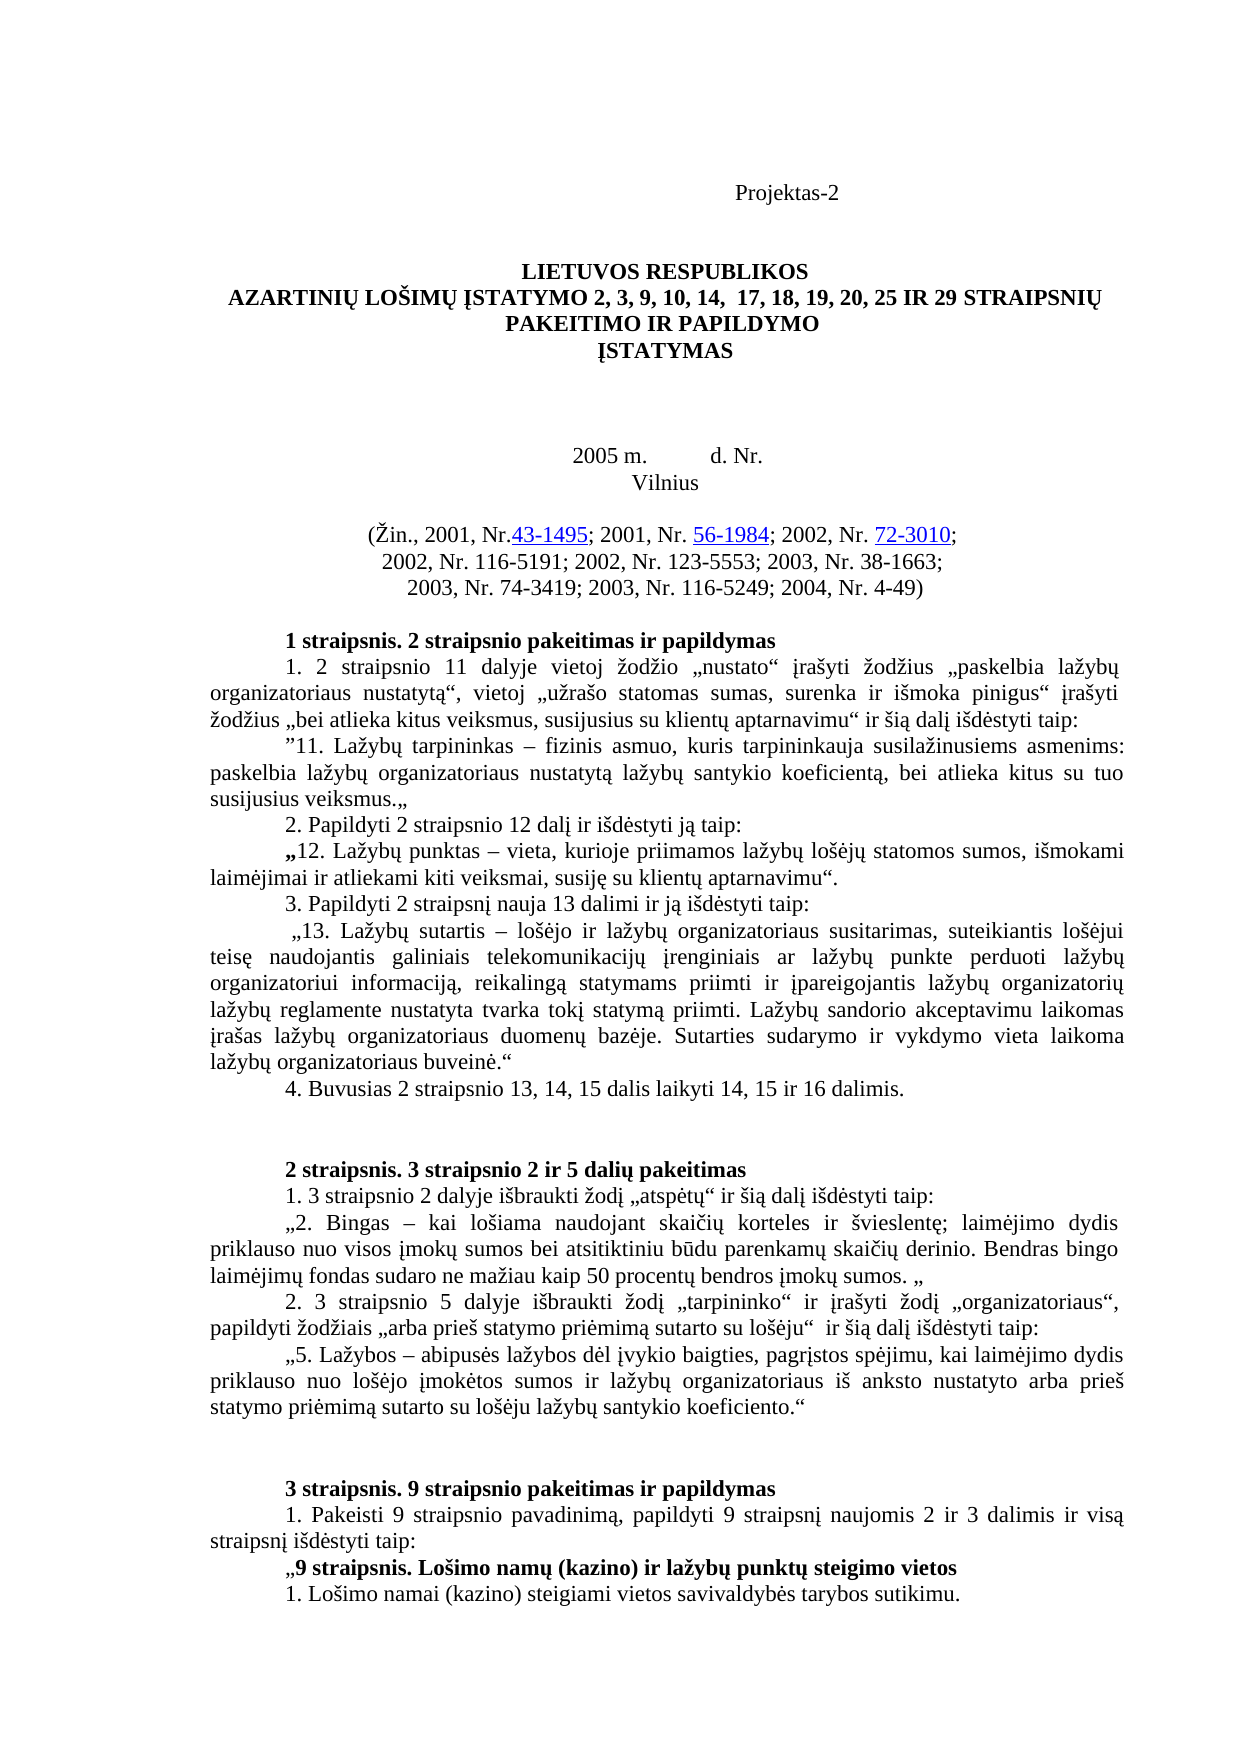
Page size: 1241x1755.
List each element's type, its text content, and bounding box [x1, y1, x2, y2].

text 1. 3 straipsnio 2 dalyje išbraukti žodį „atspėtų“ ir šią dalį išdėstyti taip: [210, 1183, 1120, 1209]
text (Žin., 2001, Nr.43-1495; 2001, Nr. 56-1984; 2002, Nr. 72-3010; [210, 521, 1120, 548]
text 2. Papildyti 2 straipsnio 12 dalį ir išdėstyti ją taip: [210, 811, 1126, 838]
text 4. Buvusias 2 straipsnio 13, 14, 15 dalis laikyti 14, 15 ir 16 dalimis. [210, 1075, 1126, 1101]
text „5. Lažybos – abipusės lažybos dėl įvykio baigties, pagrįstos spėjimu, kai laimėjimo dydis priklauso nuo lošėjo įmokėtos sumos ir lažybų organizatoriaus iš anksto nustatyto arba prieš statymo priėmimą sutarto su lošėju lažybų santykio koeficiento.“ [210, 1341, 1126, 1420]
text 1. Pakeisti 9 straipsnio pavadinimą, papildyti 9 straipsnį naujomis 2 ir 3 dalimis ir visą straipsnį išdėstyti taip: [210, 1501, 1126, 1554]
text ”11. Lažybų tarpininkas – fizinis asmuo, kuris tarpininkauja susilažinusiems asmenims: paskelbia lažybų organizatoriaus nustatytą lažybų santykio koeficientą, bei atlieka kitus su tuo susijusius veiksmus.„ [210, 732, 1126, 811]
text 1 straipsnis. 2 straipsnio pakeitimas ir papildymas [210, 627, 1126, 653]
text „2. Bingas – kai lošiama naudojant skaičių korteles ir švieslentę; laimėjimo dydis priklauso nuo visos įmokų sumos bei atsitiktiniu būdu parenkamų skaičių derinio. Bendras bingo laimėjimų fondas sudaro ne mažiau kaip 50 procentų bendros įmokų sumos. „ [210, 1209, 1120, 1288]
text PAKEITIMO IR PAPILDYMO [210, 311, 1120, 337]
text 2002, Nr. 116-5191; 2002, Nr. 123-5553; 2003, Nr. 38-1663; [210, 548, 1120, 574]
text 1. Lošimo namai (kazino) steigiami vietos savivaldybės tarybos sutikimu. [210, 1580, 1126, 1607]
text 1. 2 straipsnio 11 dalyje vietoj žodžio „nustato“ įrašyti žodžius „paskelbia lažybų organizatoriaus nustatytą“, vietoj „užrašo statomas sumas, surenka ir išmoka pinigus“ įrašyti žodžius „bei atlieka kitus veiksmus, susijusius su klientų aptarnavimu“ ir šią dalį išdėstyti taip: [210, 653, 1120, 732]
text 3 straipsnis. 9 straipsnio pakeitimas ir papildymas [210, 1475, 1126, 1501]
text 2 straipsnis. 3 straipsnio 2 ir 5 dalių pakeitimas [210, 1156, 1120, 1183]
text 3. Papildyti 2 straipsnį nauja 13 dalimi ir ją išdėstyti taip: [210, 890, 1120, 917]
text 2. 3 straipsnio 5 dalyje išbraukti žodį „tarpininko“ ir įrašyti žodį „organizatoriaus“, papildyti žodžiais „arba prieš statymo priėmimą sutarto su lošėju“ ir šią dalį išdėstyti taip: [210, 1288, 1120, 1341]
text LIETUVOS RESPUBLIKOS [210, 258, 1126, 284]
text ĮSTATYMAS [210, 337, 1120, 363]
text Vilnius [210, 469, 1120, 495]
text „12. Lažybų punktas – vieta, kurioje priimamos lažybų lošėjų statomos sumos, išmokami laimėjimai ir atliekami kiti veiksmai, susiję su klientų aptarnavimu“. [210, 838, 1126, 890]
text 2003, Nr. 74-3419; 2003, Nr. 116-5249; 2004, Nr. 4-49) [210, 574, 1120, 600]
text AZARTINIŲ LOŠIMŲ ĮSTATYMO 2, 3, 9, 10, 14, 17, 18, 19, 20, 25 IR 29 STRAIPSNIŲ [210, 284, 1126, 311]
text Projektas-2 [210, 179, 1120, 205]
text „9 straipsnis. Lošimo namų (kazino) ir lažybų punktų steigimo vietos [210, 1554, 1126, 1580]
text „13. Lažybų sutartis – lošėjo ir lažybų organizatoriaus susitarimas, suteikiantis lošėjui teisę naudojantis galiniais telekomunikacijų įrenginiais ar lažybų punkte perduoti lažybų organizatoriui informaciją, reikalingą statymams priimti ir įpareigojantis lažybų organizatorių lažybų reglamente nustatyta tvarka tokį statymą priimti. Lažybų sandorio akceptavimu laikomas įrašas lažybų organizatoriaus duomenų bazėje. Sutarties sudarymo ir vykdymo vieta laikoma lažybų organizatoriaus buveinė.“ [210, 917, 1126, 1075]
text 2005 m. d. Nr. [210, 442, 1126, 469]
